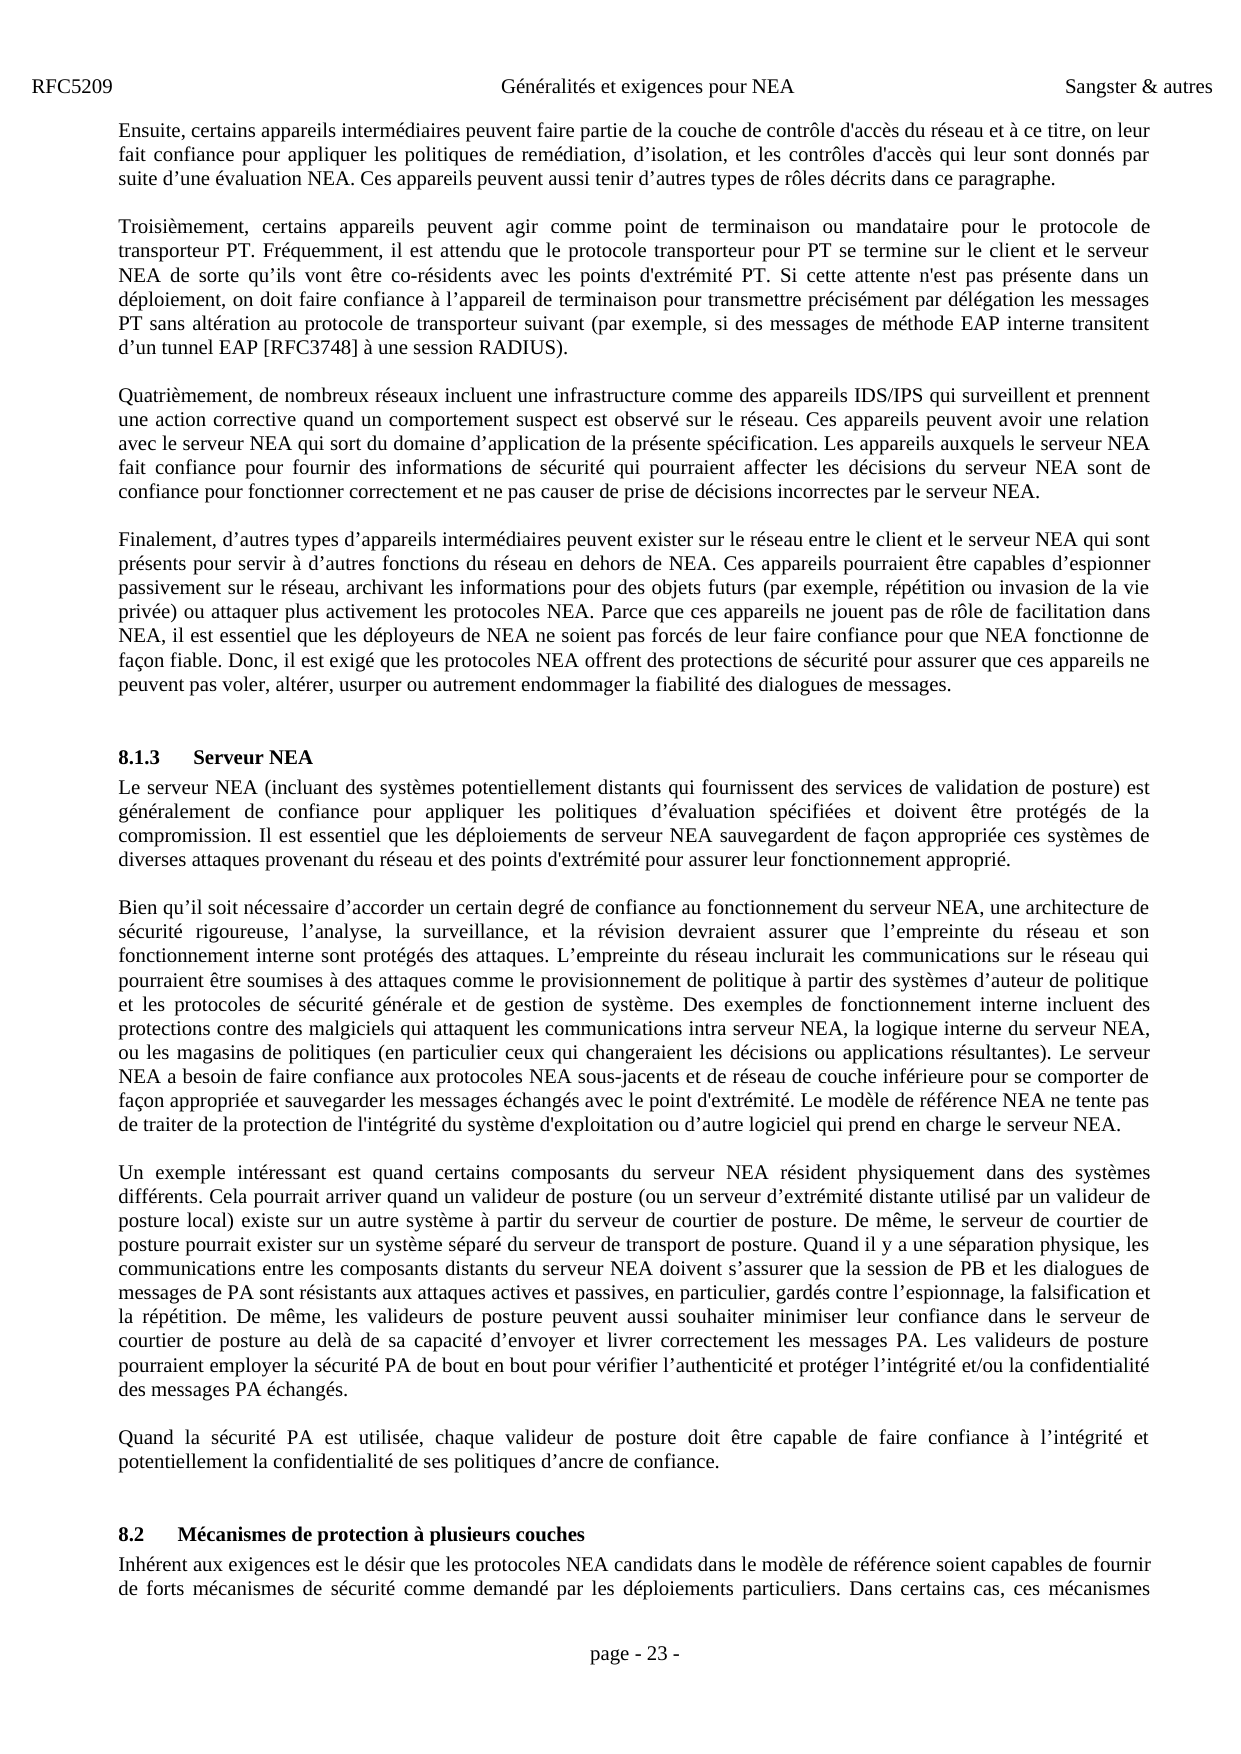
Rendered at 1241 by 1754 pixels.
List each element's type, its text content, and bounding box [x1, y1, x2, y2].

text Quand la sécurité PA est utilisée, chaque valideur de posture doit être capable de faire confiance à l’intégrité et potentiellement la confidentialité de ses politiques d’ancre de confiance. [118, 1425, 1152, 1473]
text Ensuite, certains appareils intermédiaires peuvent faire partie de la couche de contrôle d'accès du réseau et à ce titre, on leur fait confiance pour appliquer les politiques de remédiation, d’isolation, et les contrôles d'accès qui leur sont donnés par suite d’une évaluation NEA. Ces appareils peuvent aussi tenir d’autres types de rôles décrits dans ce paragraphe. [118, 118, 1152, 190]
text Finalement, d’autres types d’appareils intermédiaires peuvent exister sur le réseau entre le client et le serveur NEA qui sont présents pour servir à d’autres fonctions du réseau en dehors de NEA. Ces appareils pourraient être capables d’espionner passivement sur le réseau, archivant les informations pour des objets futurs (par exemple, répétition ou invasion de la vie privée) ou attaquer plus activement les protocoles NEA. Parce que ces appareils ne jouent pas de rôle de facilitation dans NEA, il est essentiel que les déployeurs de NEA ne soient pas forcés de leur faire confiance pour que NEA fonctionne de façon fiable. Donc, il est exigé que les protocoles NEA offrent des protections de sécurité pour assurer que ces appareils ne peuvent pas voler, altérer, usurper ou autrement endommager la fiabilité des dialogues de messages. [118, 527, 1152, 696]
text Inhérent aux exigences est le désir que les protocoles NEA candidats dans le modèle de référence soient capables de fournir de forts mécanismes de sécurité comme demandé par les déploiements particuliers. Dans certains cas, ces mécanismes [118, 1552, 1152, 1600]
text Troisièmement, certains appareils peuvent agir comme point de terminaison ou mandataire pour le protocole de transporteur PT. Fréquemment, il est attendu que le protocole transporteur pour PT se termine sur le client et le serveur NEA de sorte qu’ils vont être co-résidents avec les points d'extrémité PT. Si cette attente n'est pas présente dans un déploiement, on doit faire confiance à l’appareil de terminaison pour transmettre précisément par délégation les messages PT sans altération au protocole de transporteur suivant (par exemple, si des messages de méthode EAP interne transitent d’un tunnel EAP [RFC3748] à une session RADIUS). [118, 214, 1152, 359]
subtitle 8.1.3 Serveur NEA [118, 745, 1152, 769]
text Quatrièmement, de nombreux réseaux incluent une infrastructure comme des appareils IDS/IPS qui surveillent et prennent une action corrective quand un comportement suspect est observé sur le réseau. Ces appareils peuvent avoir une relation avec le serveur NEA qui sort du domaine d’application de la présente spécification. Les appareils auxquels le serveur NEA fait confiance pour fournir des informations de sécurité qui pourraient affecter les décisions du serveur NEA sont de confiance pour fonctionner correctement et ne pas causer de prise de décisions incorrectes par le serveur NEA. [118, 383, 1152, 503]
text Le serveur NEA (incluant des systèmes potentiellement distants qui fournissent des services de validation de posture) est généralement de confiance pour appliquer les politiques d’évaluation spécifiées et doivent être protégés de la compromission. Il est essentiel que les déploiements de serveur NEA sauvegardent de façon appropriée ces systèmes de diverses attaques provenant du réseau et des points d'extrémité pour assurer leur fonctionnement approprié. [118, 775, 1152, 871]
text Bien qu’il soit nécessaire d’accorder un certain degré de confiance au fonctionnement du serveur NEA, une architecture de sécurité rigoureuse, l’analyse, la surveillance, et la révision devraient assurer que l’empreinte du réseau et son fonctionnement interne sont protégés des attaques. L’empreinte du réseau inclurait les communications sur le réseau qui pourraient être soumises à des attaques comme le provisionnement de politique à partir des systèmes d’auteur de politique et les protocoles de sécurité générale et de gestion de système. Des exemples de fonctionnement interne incluent des protections contre des malgiciels qui attaquent les communications intra serveur NEA, la logique interne du serveur NEA, ou les magasins de politiques (en particulier ceux qui changeraient les décisions ou applications résultantes). Le serveur NEA a besoin de faire confiance aux protocoles NEA sous-jacents et de réseau de couche inférieure pour se comporter de façon appropriée et sauvegarder les messages échangés avec le point d'extrémité. Le modèle de référence NEA ne tente pas de traiter de la protection de l'intégrité du système d'exploitation ou d’autre logiciel qui prend en charge le serveur NEA. [118, 895, 1152, 1136]
text Un exemple intéressant est quand certains composants du serveur NEA résident physiquement dans des systèmes différents. Cela pourrait arriver quand un valideur de posture (ou un serveur d’extrémité distante utilisé par un valideur de posture local) existe sur un autre système à partir du serveur de courtier de posture. De même, le serveur de courtier de posture pourrait exister sur un système séparé du serveur de transport de posture. Quand il y a une séparation physique, les communications entre les composants distants du serveur NEA doivent s’assurer que la session de PB et les dialogues de messages de PA sont résistants aux attaques actives et passives, en particulier, gardés contre l’espionnage, la falsification et la répétition. De même, les valideurs de posture peuvent aussi souhaiter minimiser leur confiance dans le serveur de courtier de posture au delà de sa capacité d’envoyer et livrer correctement les messages PA. Les valideurs de posture pourraient employer la sécurité PA de bout en bout pour vérifier l’authenticité et protéger l’intégrité et/ou la confidentialité des messages PA échangés. [118, 1160, 1152, 1401]
subtitle 8.2 Mécanismes de protection à plusieurs couches [118, 1522, 1152, 1546]
